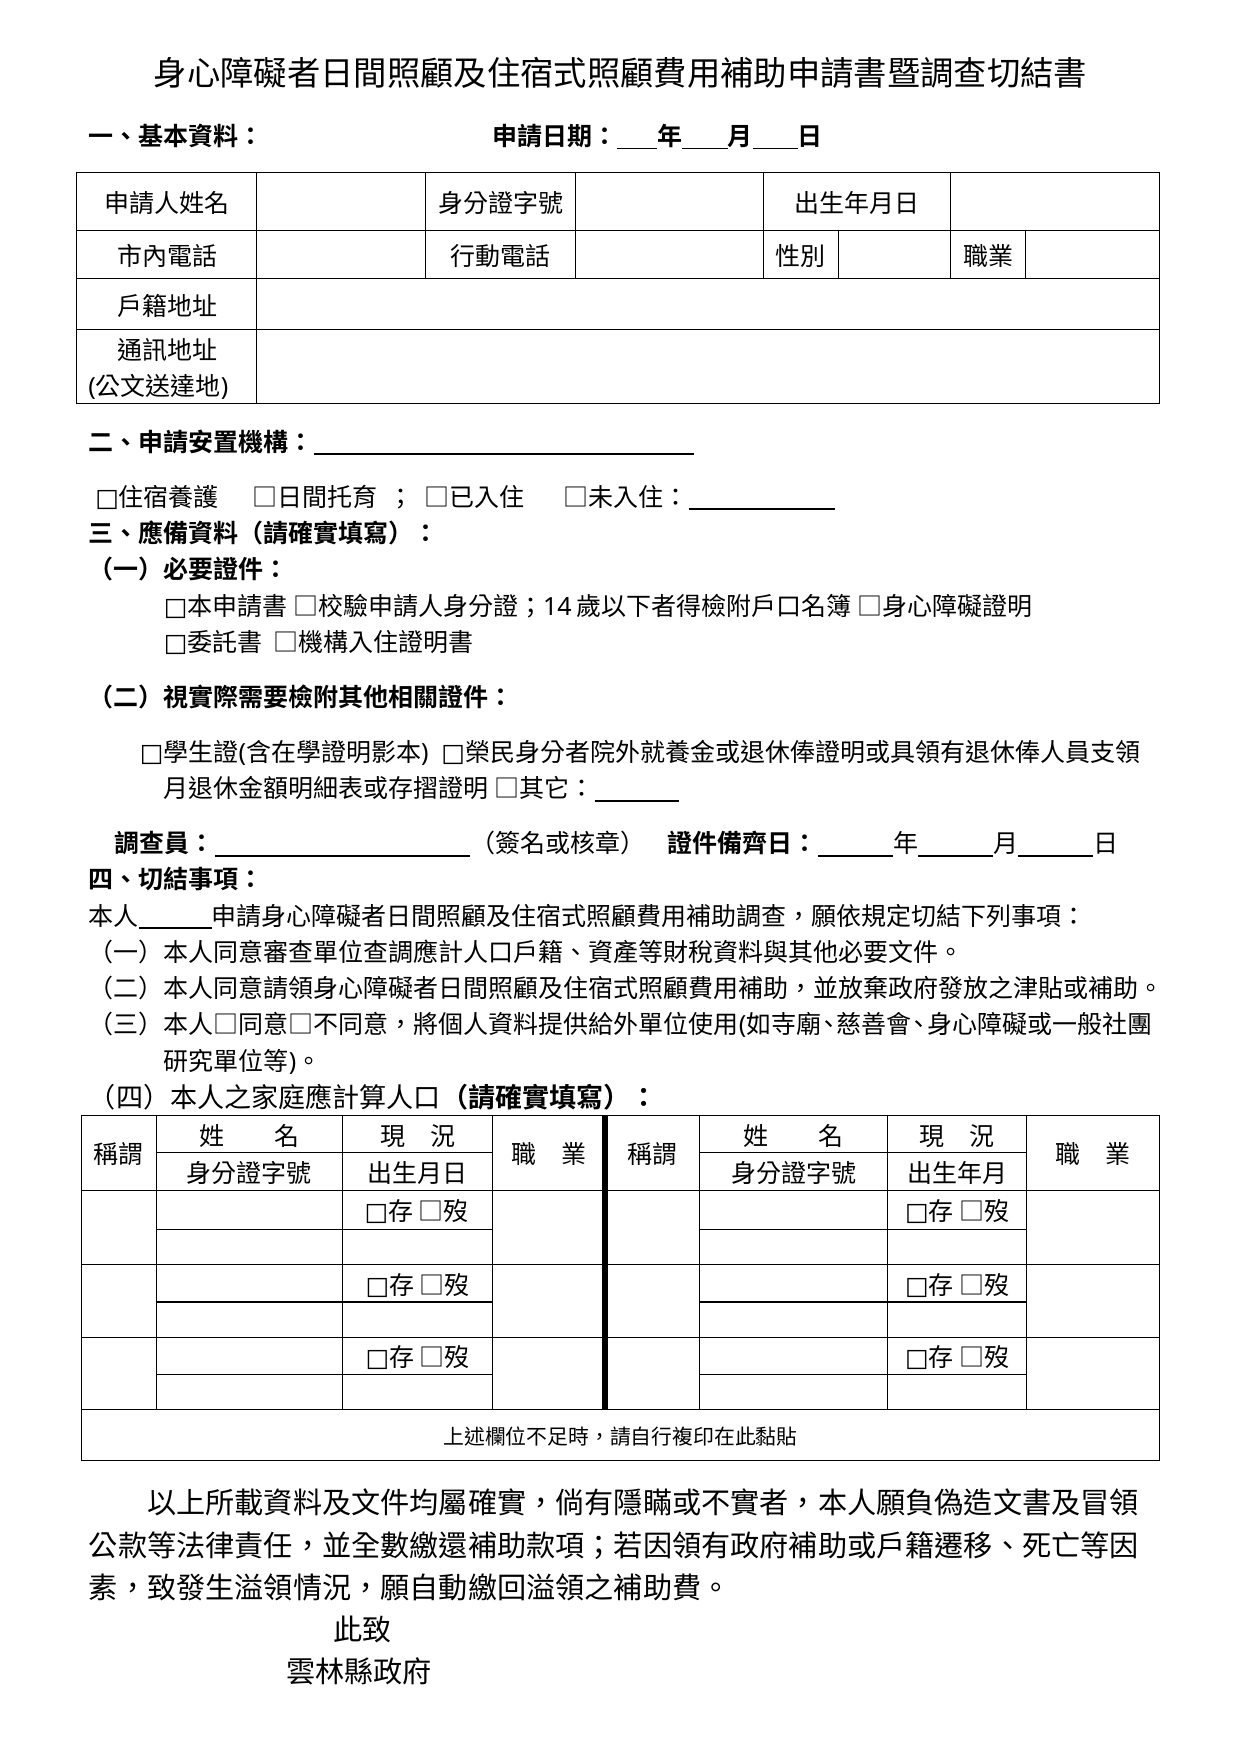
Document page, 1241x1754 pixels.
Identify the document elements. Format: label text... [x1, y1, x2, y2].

text □委託書 □機構入住證明書 [164, 622, 1152, 659]
table_header [951, 173, 1159, 229]
table_cell [608, 1191, 699, 1264]
table_header 出生年月日 [764, 173, 950, 229]
table_header [576, 173, 763, 229]
text 雲林縣政府 [89, 1649, 1152, 1690]
table_header [257, 173, 425, 229]
text 三、應備資料（請確實填寫）： [89, 514, 1152, 550]
table_cell □存 □歿 [343, 1191, 492, 1229]
table_cell 身分證字號 [700, 1153, 887, 1189]
table_cell [1027, 1338, 1159, 1409]
table_cell [257, 279, 1159, 329]
table_cell [157, 1230, 342, 1264]
table_cell [257, 231, 425, 278]
table_cell 出生月日 [343, 1153, 492, 1189]
table_cell □存 □歿 [888, 1265, 1026, 1301]
table_cell [1027, 1191, 1159, 1264]
text 調查員： （簽名或核章） 證件備齊日： 年 月 日 [89, 824, 1138, 860]
table_cell [700, 1303, 887, 1337]
table_cell [839, 231, 950, 278]
table_cell 戶籍地址 [77, 279, 256, 329]
text 身心障礙者日間照顧及住宿式照顧費用補助申請書暨調查切結書 [89, 35, 1152, 98]
table_cell 上述欄位不足時，請自行複印在此黏貼 [82, 1410, 1159, 1460]
table_header 職 業 [493, 1116, 602, 1189]
table_cell [700, 1191, 887, 1229]
table_cell [157, 1338, 342, 1374]
table_cell [493, 1265, 602, 1337]
text 本人 申請身心障礙者日間照顧及住宿式照顧費用補助調查，願依規定切結下列事項： [89, 896, 1152, 932]
table_cell [82, 1338, 156, 1409]
table_cell [1026, 231, 1159, 278]
table_header 姓 名 [157, 1116, 342, 1152]
text （二）本人同意請領身心障礙者日間照顧及住宿式照顧費用補助，並放棄政府發放之津貼或補助。 [89, 969, 1152, 1005]
table_cell [343, 1230, 492, 1264]
table_cell [700, 1265, 887, 1301]
text 以上所載資料及文件均屬確實，倘有隱瞞或不實者，本人願負偽造文書及冒領公款等法律責任，並全數繳還補助款項；若因領有政府補助或戶籍遷移、死亡等因素，致發生溢領情況，願自動繳回溢領之補助費。 [89, 1480, 1152, 1607]
table_header 姓 名 [700, 1116, 887, 1152]
table_cell [157, 1265, 342, 1301]
table_cell [493, 1338, 602, 1409]
text 四、切結事項： [89, 860, 1152, 896]
table_cell 身分證字號 [157, 1153, 342, 1189]
table_cell [700, 1338, 887, 1374]
table_cell 通訊地址 (公文送達地) [77, 330, 256, 403]
table_cell [1027, 1265, 1159, 1337]
table_cell [576, 231, 763, 278]
text □學生證(含在學證明影本) □榮民身分者院外就養金或退休俸證明或具領有退休俸人員支領月退休金額明細表或存摺證明 □其它： [114, 732, 1152, 805]
table_cell 行動電話 [426, 231, 575, 278]
text （二）視實際需要檢附其他相關證件： [89, 677, 1152, 714]
text 此致 [89, 1607, 1152, 1649]
table_cell [157, 1375, 342, 1409]
table_cell 職業 [951, 231, 1025, 278]
table_header 現 況 [888, 1116, 1026, 1152]
table_header 稱謂 [82, 1116, 156, 1189]
table_cell □存 □歿 [888, 1191, 1026, 1229]
table_cell [343, 1303, 492, 1337]
table_cell [157, 1303, 342, 1337]
text （一）必要證件： [89, 550, 1152, 586]
table_cell □存 □歿 [343, 1338, 492, 1374]
table_cell [493, 1191, 602, 1264]
text 二、申請安置機構： [89, 422, 1152, 459]
table_cell [257, 330, 1159, 403]
table_cell [82, 1191, 156, 1264]
table_cell [608, 1338, 699, 1409]
table_header 身分證字號 [426, 173, 575, 229]
text 一、基本資料： 申請日期： 年 月 日 [89, 117, 1152, 153]
text （一）本人同意審查單位查調應計人口戶籍、資產等財稅資料與其他必要文件。 [89, 932, 1152, 969]
table_cell □存 □歿 [343, 1265, 492, 1301]
table_cell [343, 1375, 492, 1409]
text □住宿養護 □日間托育 ； □已入住 □未入住： [89, 477, 1152, 514]
table_cell [888, 1230, 1026, 1264]
table_header 申請人姓名 [77, 173, 256, 229]
table_cell [82, 1265, 156, 1337]
table_header 職 業 [1027, 1116, 1159, 1189]
table_cell [888, 1303, 1026, 1337]
table_cell □存 □歿 [888, 1338, 1026, 1374]
text □本申請書 □校驗申請人身分證；14歲以下者得檢附戶口名簿 □身心障礙證明 [164, 586, 1152, 622]
text （三）本人□同意□不同意，將個人資料提供給外單位使用(如寺廟、慈善會、身心障礙或一般社團、研究單位等)。 [89, 1005, 1152, 1077]
table_header 現 況 [343, 1116, 492, 1152]
table_cell 性別 [764, 231, 838, 278]
table_cell [700, 1230, 887, 1264]
text （四）本人之家庭應計算人口（請確實填寫）： [89, 1077, 1152, 1115]
table_header 稱謂 [608, 1116, 699, 1189]
table_cell [157, 1191, 342, 1229]
table_cell 市內電話 [77, 231, 256, 278]
table_cell [608, 1265, 699, 1337]
table_cell 出生年月 [888, 1153, 1026, 1189]
table_cell [700, 1375, 887, 1409]
table_cell [888, 1375, 1026, 1409]
